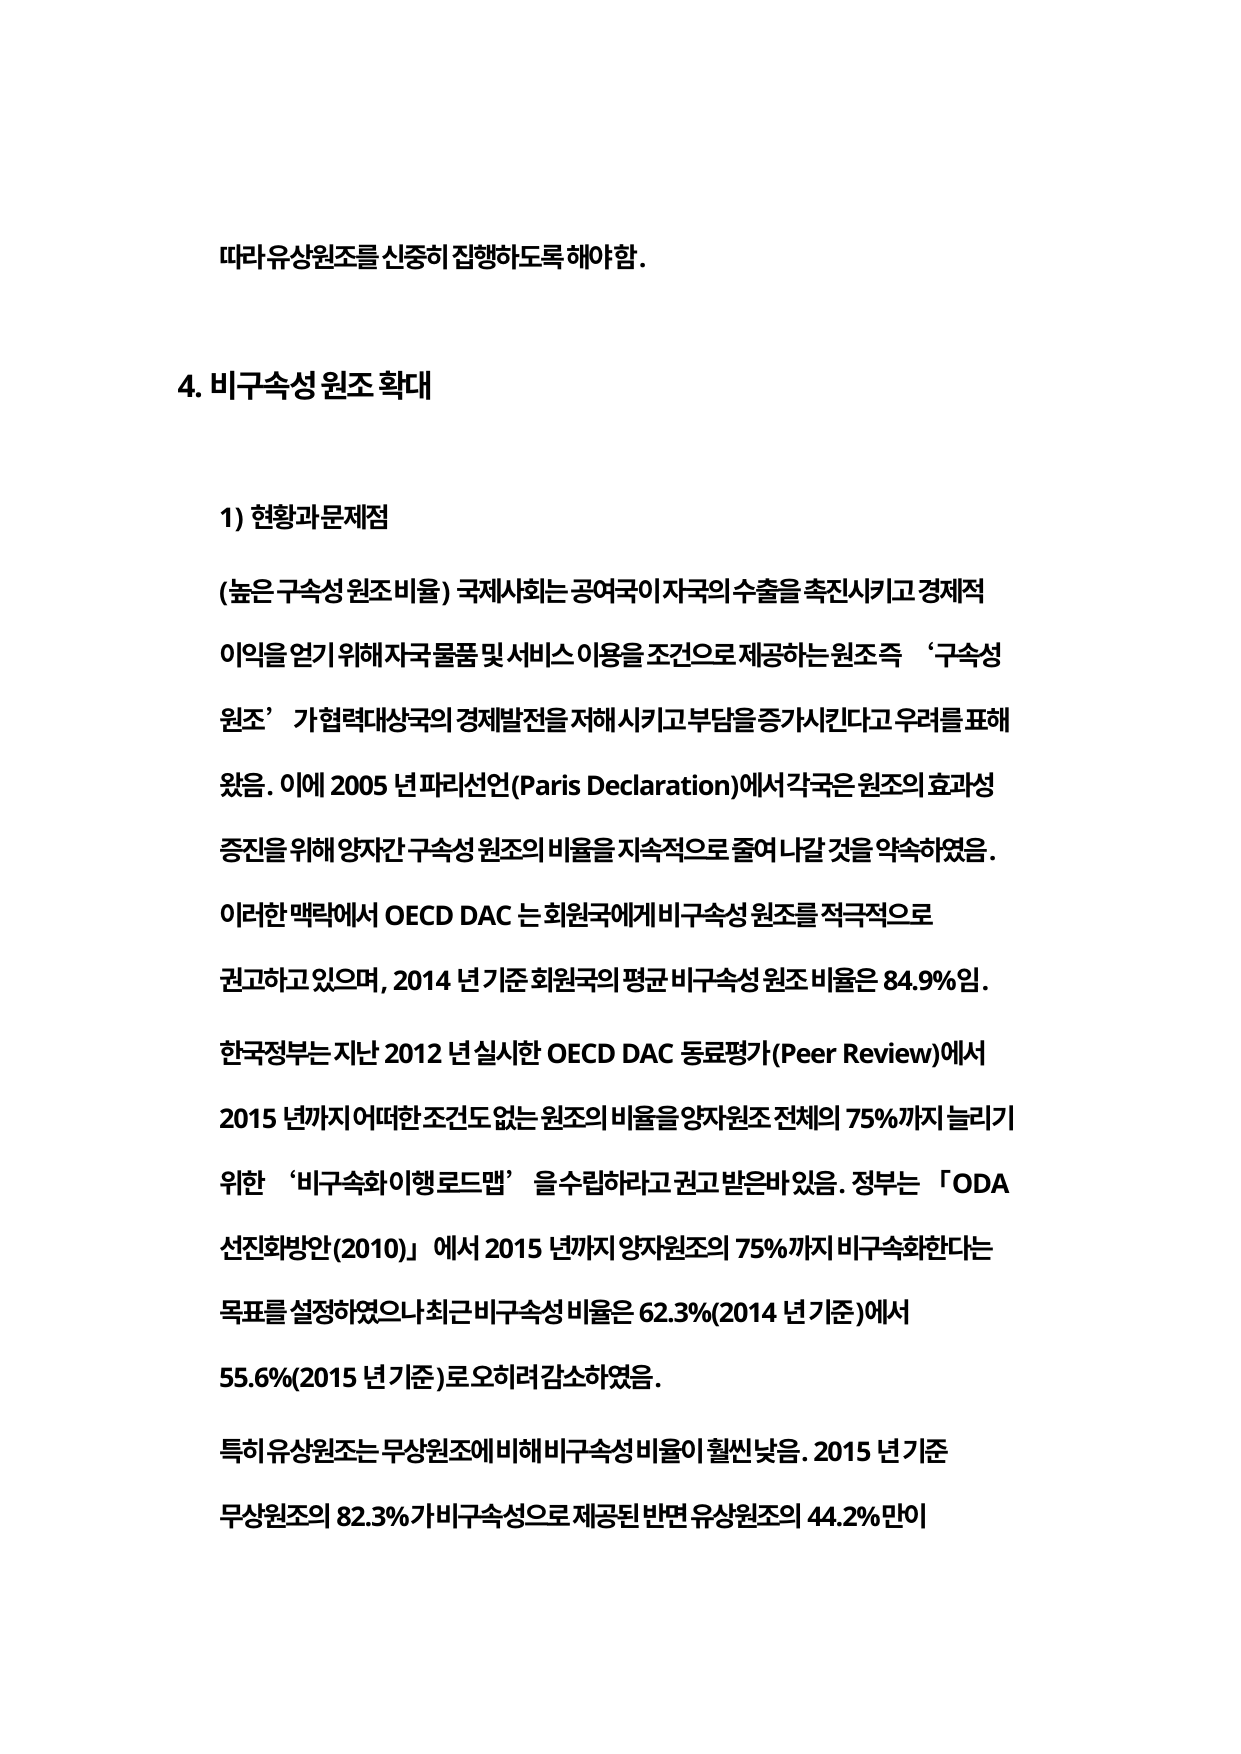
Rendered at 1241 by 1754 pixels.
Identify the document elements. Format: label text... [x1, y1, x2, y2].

text (높은 구속성 원조 비율) 국제사회는 공여국이 자국의 수출을 촉진시키고 경제적 이익을 얻기 위해 자국 물품 및 서비스 이용을 조건으로 제공하는 원조 즉 ‘구속성 원조’가 협력대상국의 경제발전을 저해 시키고 부담을 증가시킨다고 우려를 표해 왔음. 이에 2005년 파리선언(Paris Declaration)에서 각국은 원조의 효과성 증진을 위해 양자간 구속성 원조의 비율을 지속적으로 줄여 나갈 것을 약속하였음. 이러한 맥락에서 OECD DAC는 회원국에게 비구속성 원조를 적극적으로 권고하고 있으며, 2014년 기준 회원국의 평균 비구속성 원조 비율은 84.9%임. [219, 569, 1021, 998]
text 4. 비구속성 원조 확대 [177, 361, 1021, 407]
text 따라 유상원조를 신중히 집행하도록 해야 함. [219, 236, 1021, 276]
text 특히 유상원조는 무상원조에 비해 비구속성 비율이 훨씬 낮음. 2015년 기준 무상원조의 82.3%가 비구속성으로 제공된 반면 유상원조의 44.2%만이 [219, 1429, 1021, 1534]
text 한국정부는 지난 2012년 실시한 OECD DAC 동료평가(Peer Review)에서 2015년까지 어떠한 조건도 없는 원조의 비율을 양자원조 전체의 75%까지 늘리기 위한 ‘비구속화 이행 로드맵’을 수립하라고 권고 받은바 있음. 정부는 「ODA선진화방안(2010)」에서 2015년까지 양자원조의 75%까지 비구속화한다는 목표를 설정하였으나 최근 비구속성 비율은 62.3%(2014년 기준)에서 55.6%(2015년 기준)로 오히려 감소하였음. [219, 1032, 1021, 1396]
text 1) 현황과 문제점 [219, 496, 1021, 536]
